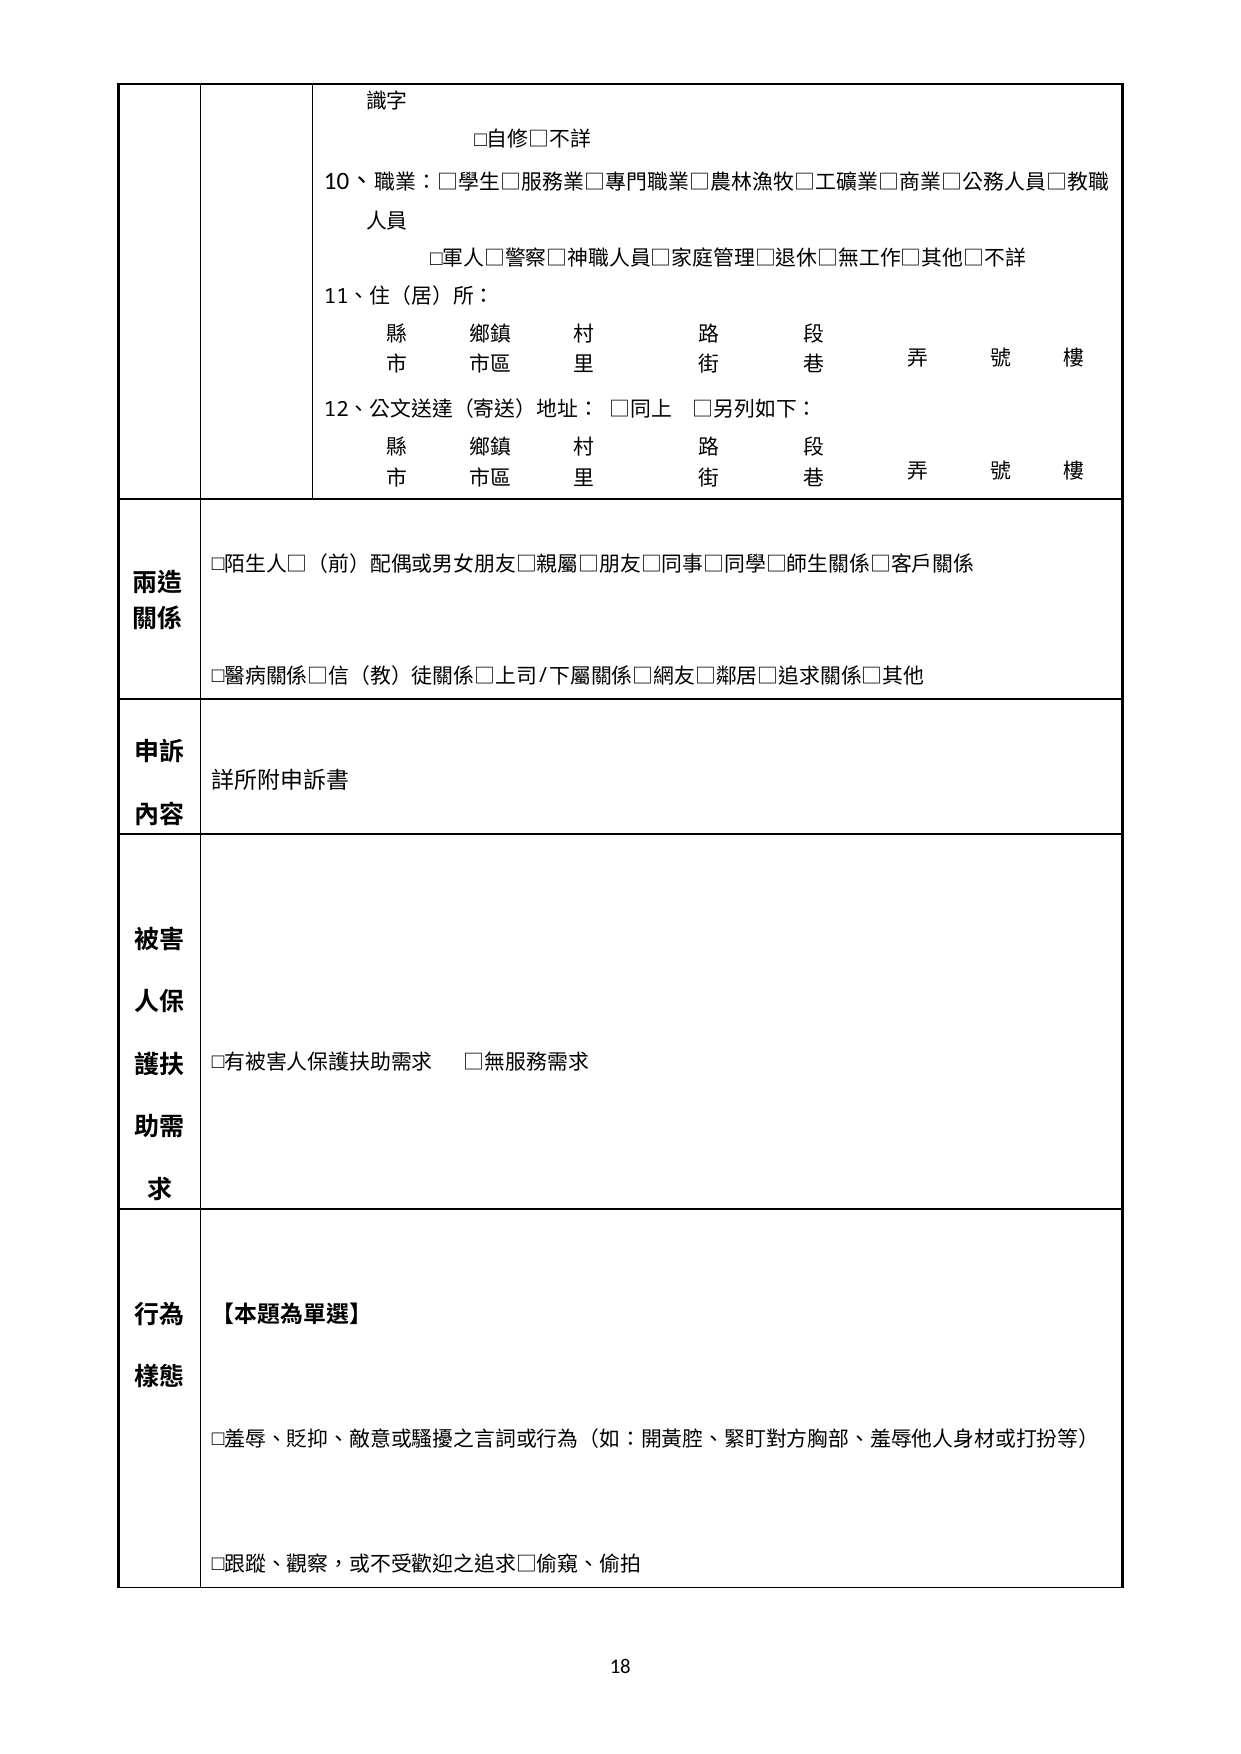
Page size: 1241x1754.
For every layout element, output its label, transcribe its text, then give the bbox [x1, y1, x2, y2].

table_cell 申訴內容 [120, 700, 200, 833]
table_cell □有被害人保護扶助需求 □無服務需求 [201, 835, 1121, 1208]
table_cell 行為樣態 [120, 1210, 200, 1587]
table_cell 兩造關係 [120, 500, 200, 698]
table_cell 【本題為單選】 □羞辱、貶抑、敵意或騷擾之言詞或行為（如：開黃腔、緊盯對方胸部、羞辱他人身材或打扮等） □跟蹤、觀察，或不受歡迎之追求□偷窺、偷拍 [201, 1210, 1121, 1587]
table_cell 詳所附申訴書 [201, 700, 1121, 833]
table_cell [201, 85, 312, 498]
table_cell [120, 85, 200, 498]
table_cell 姓名： 性別：□男 □女 □其他 出生年月日： 年 月 日 身分證統一編號（或護照號碼）： 手機： 聯絡電話： 服務或就學單位： 職稱： 國籍別：□本國籍非原住民□本國籍原住民□大陸籍（含港澳） □外國籍 □其他（含無國籍） 身心障礙別：□領有身心障礙證明□疑似身心障礙者□非身心障礙者□不詳 教育程度：□學齡前□國小□國中□高中（職）□專科□大學□研究所以上□不識字 □自修□不詳 職業：□學生□服務業□專門職業□農林漁牧□工礦業□商業□公務人員□教職人員 □軍人□警察□神職人員□家庭管理□退休□無工作□其他□不詳 住（居）所： 縣市 鄉鎮市區 村里 路街 段巷 弄 號 樓 公文送達（寄送）地址： □同上 □另列如下： 縣市 鄉鎮市區 村里 路街 段巷 弄 號 樓 [313, 85, 1121, 498]
table_cell 被害人保護扶助需求 [120, 835, 200, 1208]
table_cell □陌生人□（前）配偶或男女朋友□親屬□朋友□同事□同學□師生關係□客戶關係 □醫病關係□信（教）徒關係□上司/下屬關係□網友□鄰居□追求關係□其他 [201, 500, 1121, 698]
